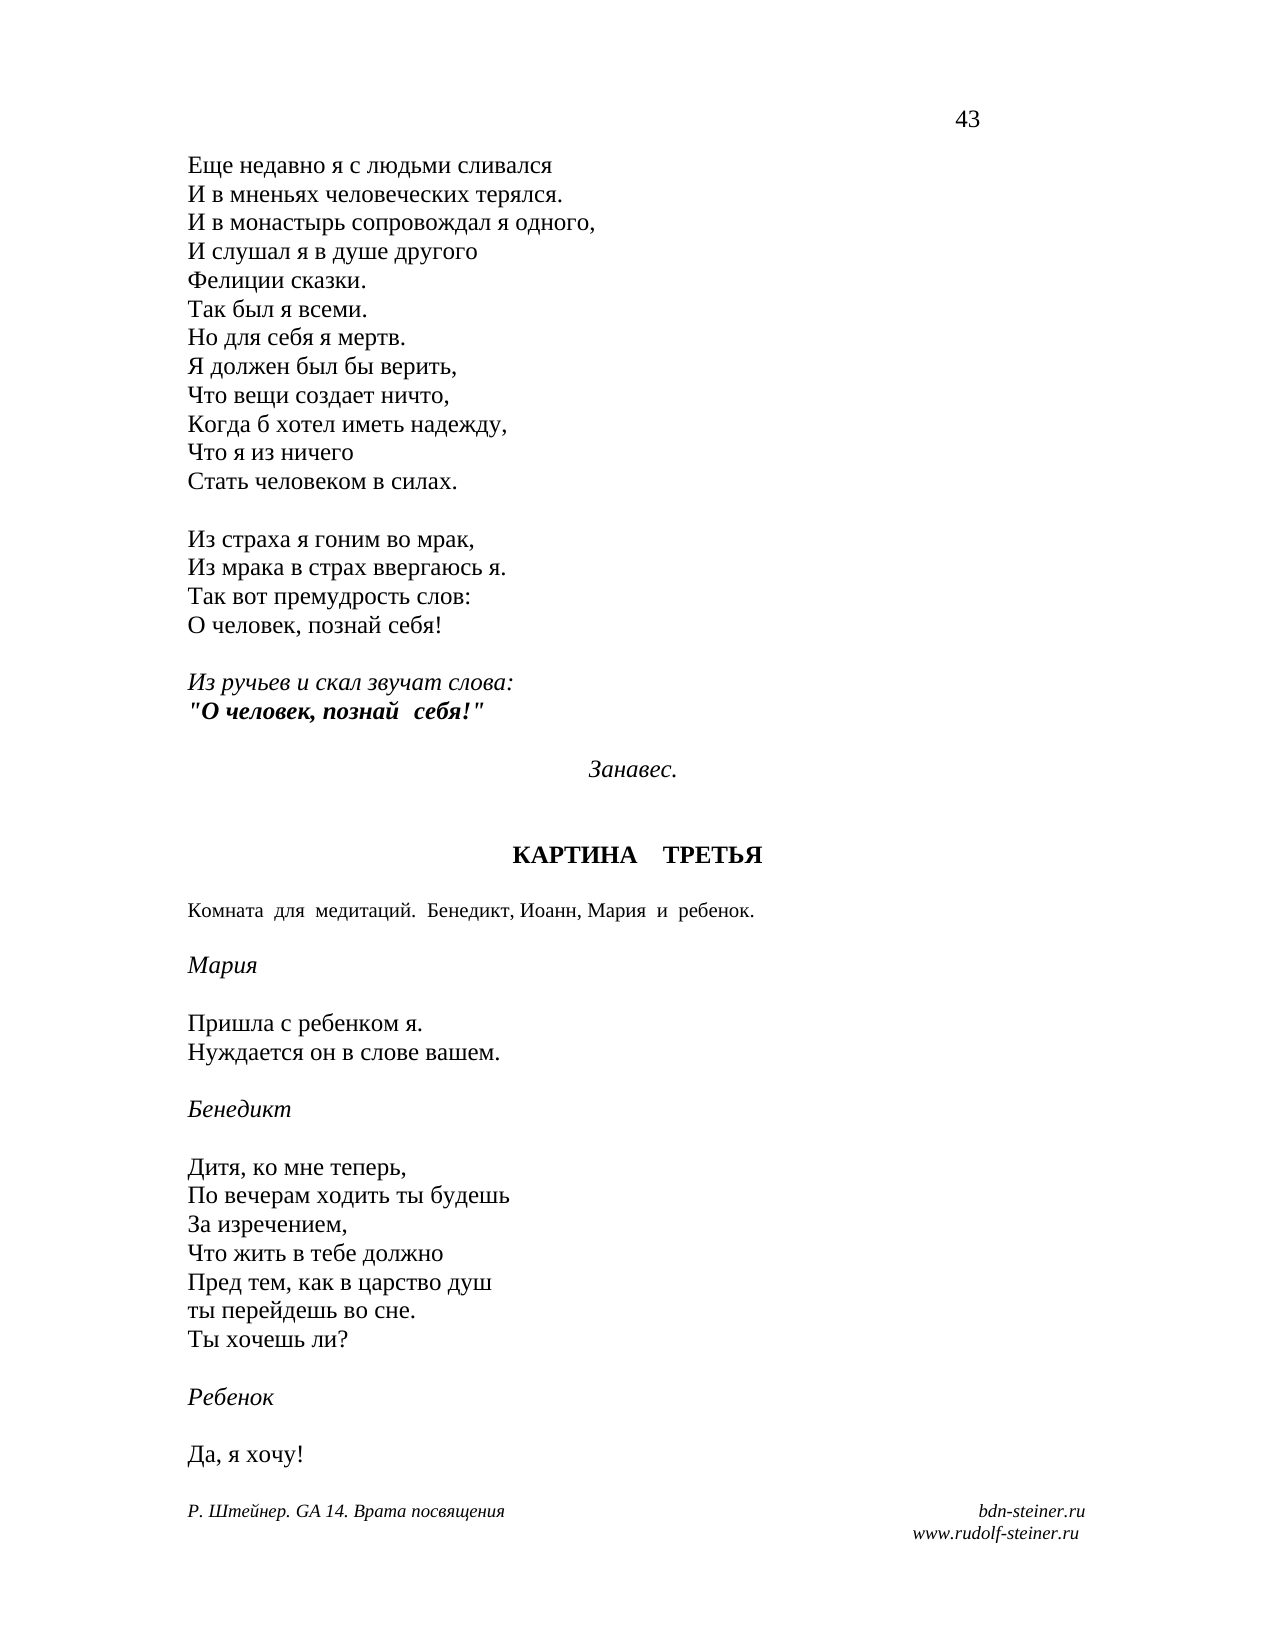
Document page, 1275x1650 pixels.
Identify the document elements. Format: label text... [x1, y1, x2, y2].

text Еще недавно я с людьми сливался И в мненьях человеческих терялся. И в монастырь сопровождал я одного, И слушал я в душе другого Фелиции сказки. Так был я всеми. Но для себя я мертв. Я должен был бы верить, Что вещи создает ничто, Когда б хотел иметь надежду, Что я из ничего Стать человеком в силах. [187, 150, 1087, 495]
text Да, я хочу! [187, 1439, 1087, 1468]
text Бенедикт [187, 1094, 1087, 1123]
text Пришла с ребенком я. Нуждается он в слове вашем. [187, 1008, 1087, 1065]
text Ребенок [187, 1382, 1087, 1410]
text Из страха я гоним во мрак, Из мрака в страх ввергаюсь я. Так вот премудрость слов: О человек, познай себя! [187, 524, 1087, 639]
text Занавес. [187, 754, 1087, 782]
text Комната для медитаций. Бенедикт, Иоанн, Мария и ребенок. [187, 897, 1087, 922]
text КАРТИНА ТРЕТЬЯ [187, 840, 1087, 869]
text Мария [187, 950, 1087, 979]
text Из ручьев и скал звучат слова: "О человек, познай себя!" [187, 667, 1087, 725]
text Дитя, ко мне теперь, По вечерам ходить ты будешь За изречением, Что жить в тебе должно Пред тем, как в царство душ ты перейдешь во сне. Ты хочешь ли? [187, 1152, 1087, 1353]
